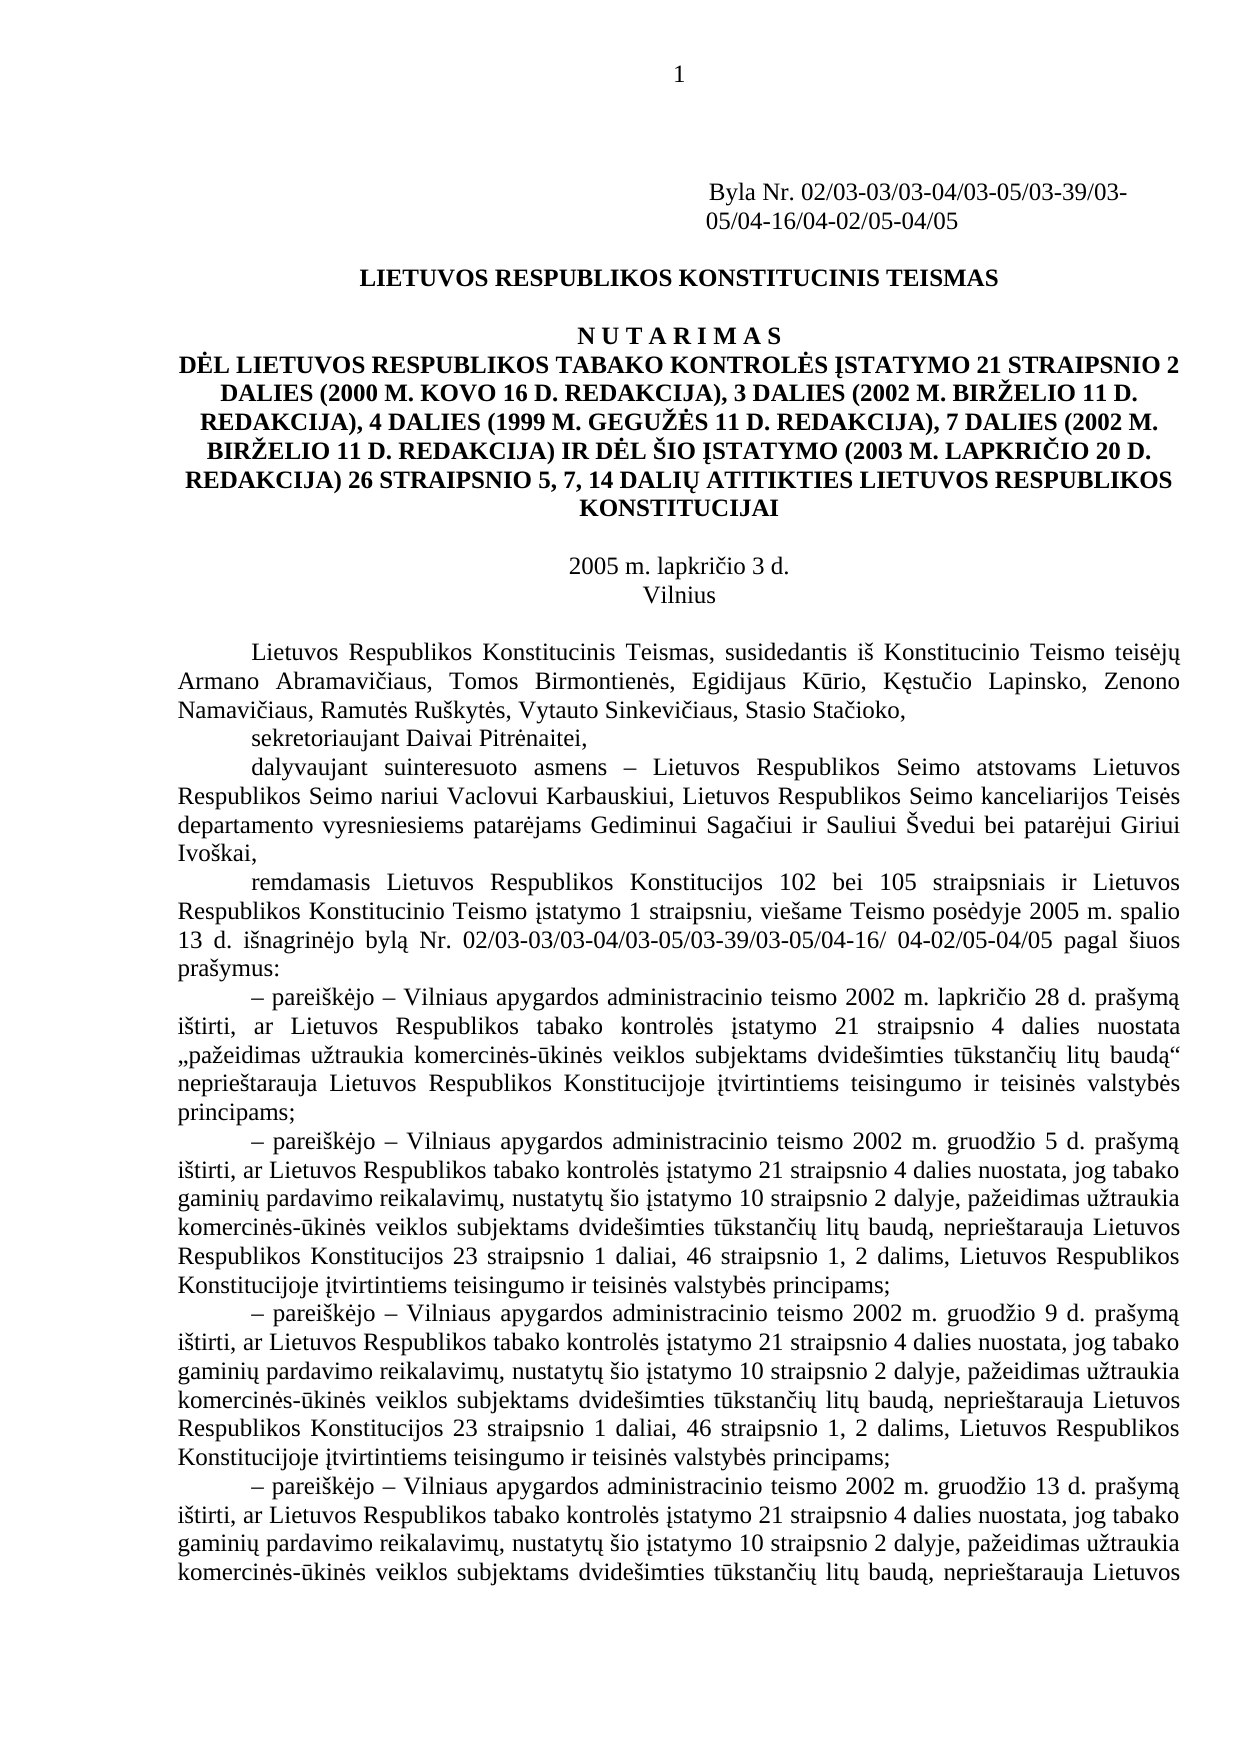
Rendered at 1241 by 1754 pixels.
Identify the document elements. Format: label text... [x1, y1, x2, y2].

text Lietuvos Respublikos Konstitucinis Teismas, susidedantis iš Konstitucinio Teismo teisėjų Armano Abramavičiaus, Tomos Birmontienės, Egidijaus Kūrio, Kęstučio Lapinsko, Zenono Namavičiaus, Ramutės Ruškytės, Vytauto Sinkevičiaus, Stasio Stačioko, [177, 637, 1181, 723]
text 2005 m. lapkričio 3 d. [177, 551, 1181, 580]
text Byla Nr. 02/03-03/03-04/03-05/03-39/03-05/04-16/04-02/05-04/05 [706, 177, 1181, 235]
text dalyvaujant suinteresuoto asmens – Lietuvos Respublikos Seimo atstovams Lietuvos Respublikos Seimo nariui Vaclovui Karbauskiui, Lietuvos Respublikos Seimo kanceliarijos Teisės departamento vyresniesiems patarėjams Gediminui Sagačiui ir Sauliui Švedui bei patarėjui Giriui Ivoškai, [177, 752, 1181, 867]
text N U T A R I M A S [177, 321, 1181, 350]
text – pareiškėjo – Vilniaus apygardos administracinio teismo 2002 m. gruodžio 5 d. prašymą ištirti, ar Lietuvos Respublikos tabako kontrolės įstatymo 21 straipsnio 4 dalies nuostata, jog tabako gaminių pardavimo reikalavimų, nustatytų šio įstatymo 10 straipsnio 2 dalyje, pažeidimas užtraukia komercinės-ūkinės veiklos subjektams dvidešimties tūkstančių litų baudą, neprieštarauja Lietuvos Respublikos Konstitucijos 23 straipsnio 1 daliai, 46 straipsnio 1, 2 dalims, Lietuvos Respublikos Konstitucijoje įtvirtintiems teisingumo ir teisinės valstybės principams; [177, 1126, 1181, 1298]
text DĖL LIETUVOS RESPUBLIKOS TABAKO KONTROLĖS ĮSTATYMO 21 STRAIPSNIO 2 DALIES (2000 M. KOVO 16 D. REDAKCIJA), 3 DALIES (2002 M. BIRŽELIO 11 D. REDAKCIJA), 4 DALIES (1999 M. GEGUŽĖS 11 D. REDAKCIJA), 7 DALIES (2002 M. BIRŽELIO 11 D. REDAKCIJA) IR DĖL ŠIO ĮSTATYMO (2003 M. LAPKRIČIO 20 D. REDAKCIJA) 26 STRAIPSNIO 5, 7, 14 DALIŲ ATITIKTIES LIETUVOS RESPUBLIKOS KONSTITUCIJAI [177, 350, 1181, 522]
text – pareiškėjo – Vilniaus apygardos administracinio teismo 2002 m. gruodžio 9 d. prašymą ištirti, ar Lietuvos Respublikos tabako kontrolės įstatymo 21 straipsnio 4 dalies nuostata, jog tabako gaminių pardavimo reikalavimų, nustatytų šio įstatymo 10 straipsnio 2 dalyje, pažeidimas užtraukia komercinės-ūkinės veiklos subjektams dvidešimties tūkstančių litų baudą, neprieštarauja Lietuvos Respublikos Konstitucijos 23 straipsnio 1 daliai, 46 straipsnio 1, 2 dalims, Lietuvos Respublikos Konstitucijoje įtvirtintiems teisingumo ir teisinės valstybės principams; [177, 1298, 1181, 1471]
text – pareiškėjo – Vilniaus apygardos administracinio teismo 2002 m. lapkričio 28 d. prašymą ištirti, ar Lietuvos Respublikos tabako kontrolės įstatymo 21 straipsnio 4 dalies nuostata „pažeidimas užtraukia komercinės-ūkinės veiklos subjektams dvidešimties tūkstančių litų baudą“ neprieštarauja Lietuvos Respublikos Konstitucijoje įtvirtintiems teisingumo ir teisinės valstybės principams; [177, 982, 1181, 1126]
text Vilnius [177, 580, 1181, 608]
text remdamasis Lietuvos Respublikos Konstitucijos 102 bei 105 straipsniais ir Lietuvos Respublikos Konstitucinio Teismo įstatymo 1 straipsniu, viešame Teismo posėdyje 2005 m. spalio 13 d. išnagrinėjo bylą Nr. 02/03-03/03-04/03-05/03-39/03-05/04-16/ 04-02/05-04/05 pagal šiuos prašymus: [177, 867, 1181, 982]
text sekretoriaujant Daivai Pitrėnaitei, [177, 723, 1181, 752]
text – pareiškėjo – Vilniaus apygardos administracinio teismo 2002 m. gruodžio 13 d. prašymą ištirti, ar Lietuvos Respublikos tabako kontrolės įstatymo 21 straipsnio 4 dalies nuostata, jog tabako gaminių pardavimo reikalavimų, nustatytų šio įstatymo 10 straipsnio 2 dalyje, pažeidimas užtraukia komercinės-ūkinės veiklos subjektams dvidešimties tūkstančių litų baudą, neprieštarauja Lietuvos [177, 1471, 1181, 1586]
text LIETUVOS RESPUBLIKOS KONSTITUCINIS TEISMAS [177, 263, 1181, 292]
